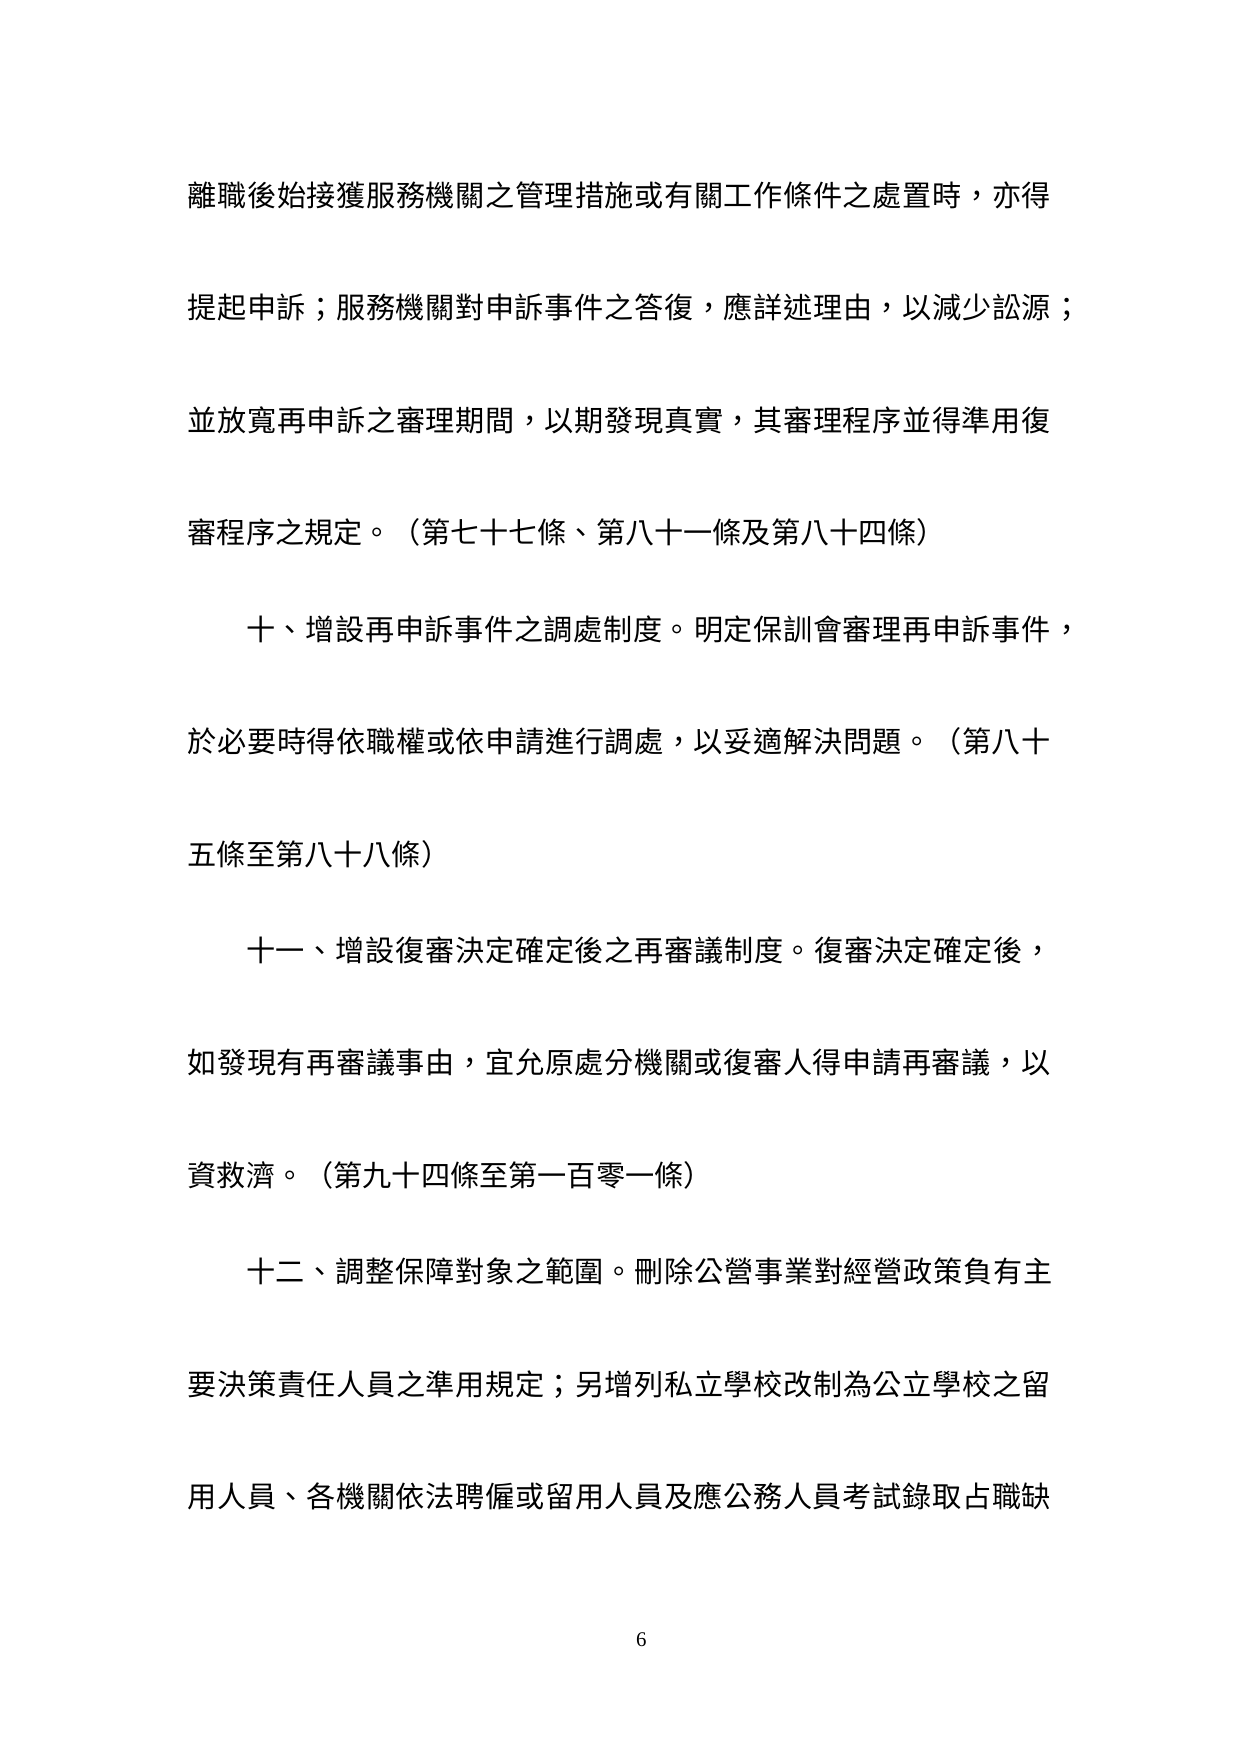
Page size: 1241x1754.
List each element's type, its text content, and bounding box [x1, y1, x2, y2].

text 九、調整申訴、再申訴程序。明定申訴提起之期限，公務人員離職後始接獲服務機關之管理措施或有關工作條件之處置時，亦得提起申訴；服務機關對申訴事件之答復，應詳述理由，以減少訟源；並放寬再申訴之審理期間，以期發現真實，其審理程序並得準用復審程序之規定。（第七十七條、第八十一條及第八十四條） [187, 150, 1053, 562]
text 十、增設再申訴事件之調處制度。明定保訓會審理再申訴事件，於必要時得依職權或依申請進行調處，以妥適解決問題。（第八十五條至第八十八條） [187, 584, 1053, 884]
text 十二、調整保障對象之範圍。刪除公營事業對經營政策負有主要決策責任人員之準用規定；另增列私立學校改制為公立學校之留用人員、各機關依法聘僱或留用人員及應公務人員考試錄取占職缺 [187, 1226, 1053, 1526]
text 十一、增設復審決定確定後之再審議制度。復審決定確定後，如發現有再審議事由，宜允原處分機關或復審人得申請再審議，以資救濟。（第九十四條至第一百零一條） [187, 905, 1053, 1205]
